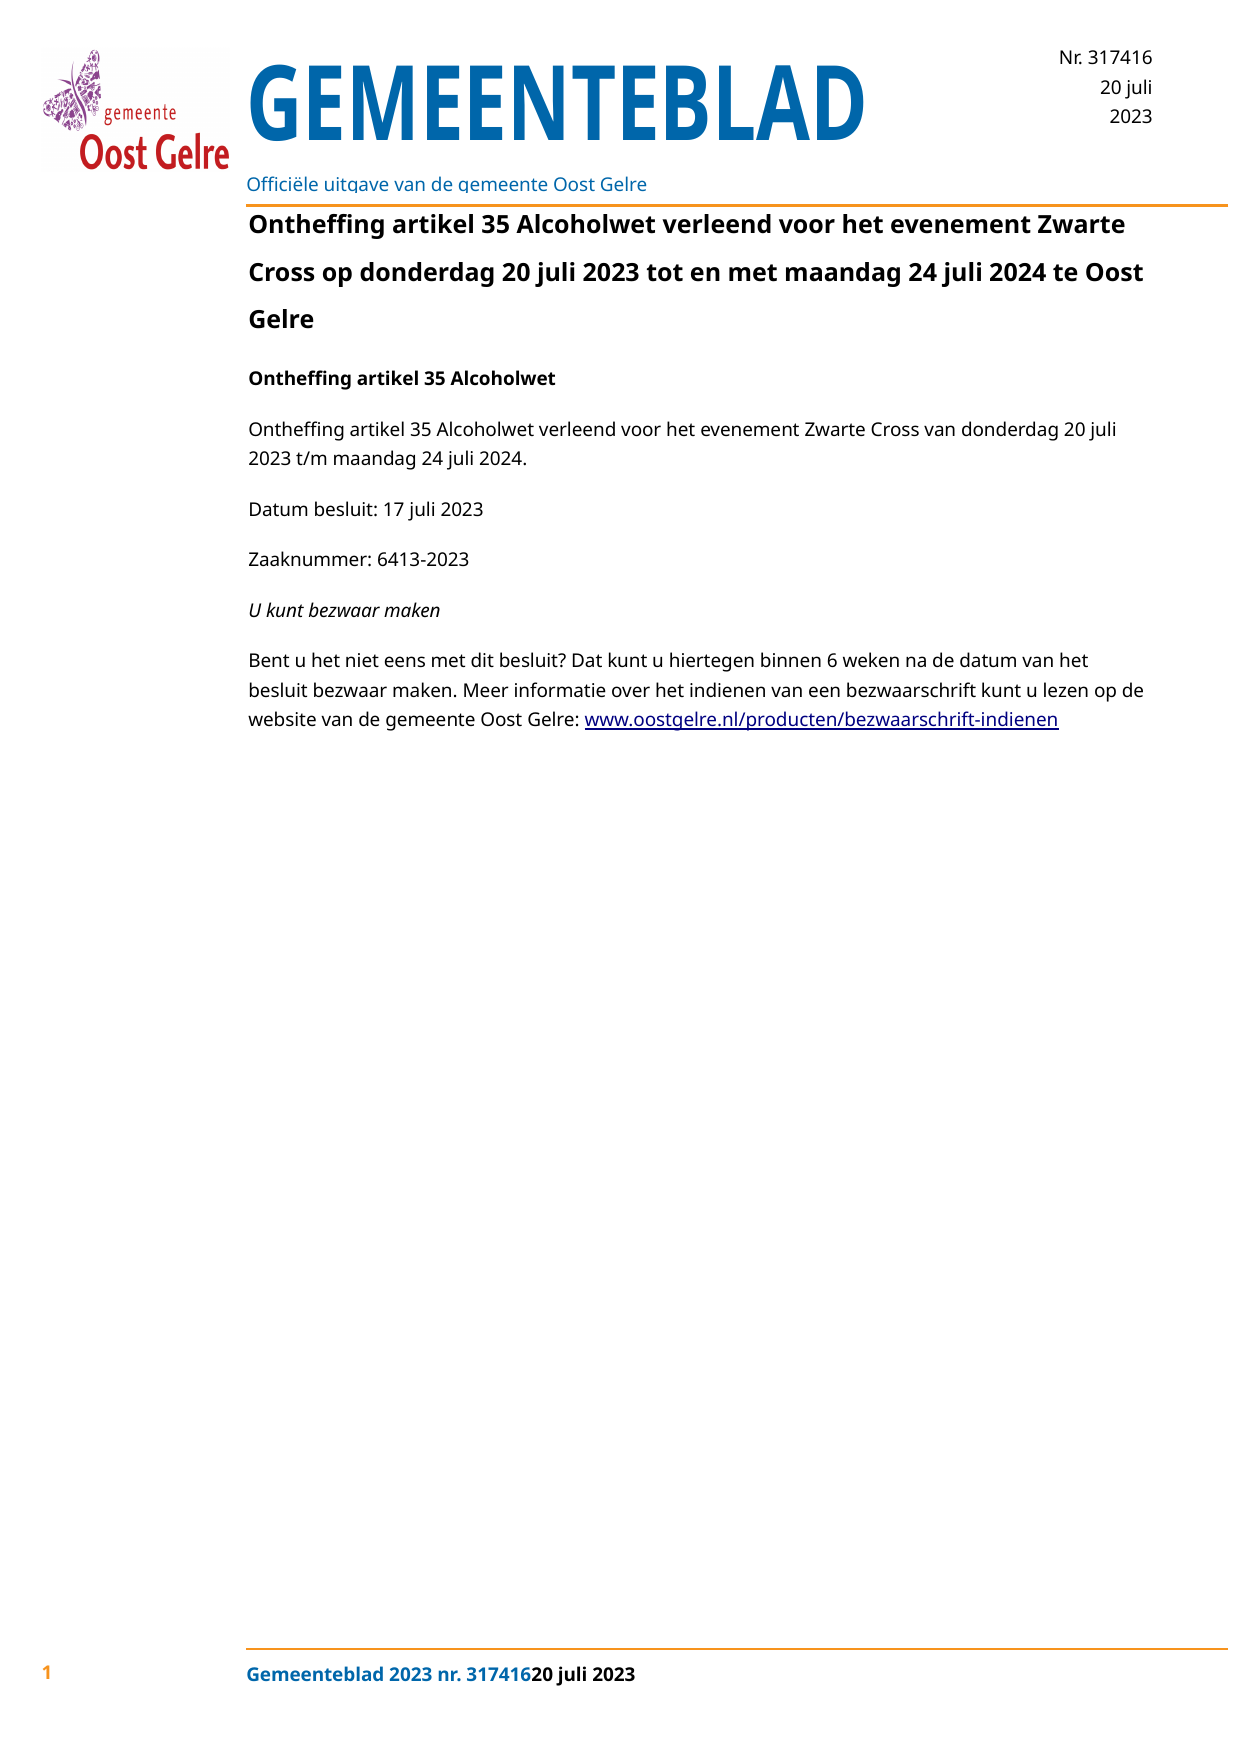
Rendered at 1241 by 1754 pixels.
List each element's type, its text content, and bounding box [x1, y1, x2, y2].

text Ontheffing artikel 35 Alcoholwet verleend voor het evenement Zwarte Cross op donderdag 20 juli 2023 tot en met maandag 24 juli 2024 te Oost Gelre [248, 207, 1152, 336]
text Ontheffing artikel 35 Alcoholwet [248, 366, 1152, 391]
text Ontheffing artikel 35 Alcoholwet verleend voor het evenement Zwarte Cross van donderdag 20 juli 2023 t/m maandag 24 juli 2024. [248, 416, 1152, 471]
text Zaaknummer: 6413-2023 [248, 546, 1152, 572]
text U kunt bezwaar maken [248, 597, 1152, 622]
text Datum besluit: 17 juli 2023 [248, 496, 1152, 522]
picture [41, 47, 231, 172]
text Bent u het niet eens met dit besluit? Dat kunt u hiertegen binnen 6 weken na de datum van het besluit bezwaar maken. Meer informatie over het indienen van een bezwaarschrift kunt u lezen op de website van de gemeente Oost Gelre: www.oostgelre.nl/producten/bezwaarschrift-indienen [248, 647, 1152, 732]
